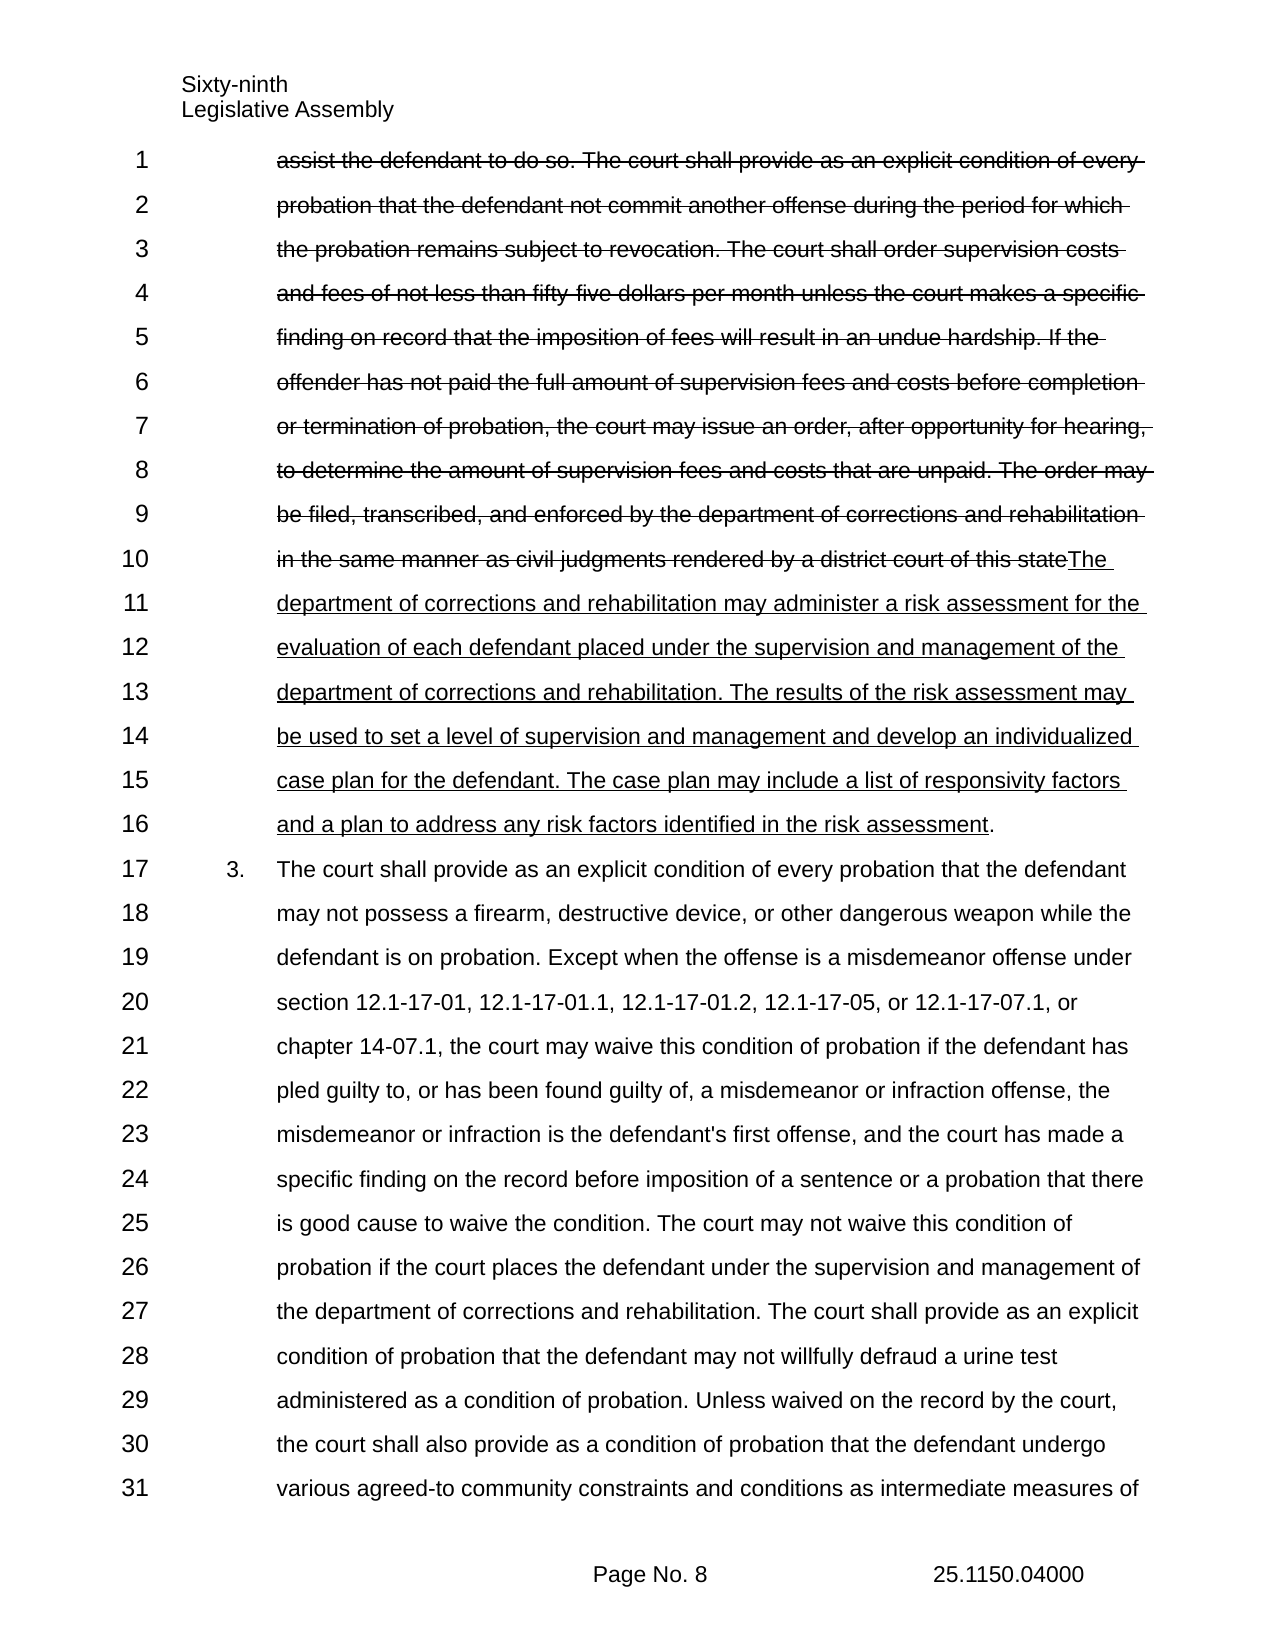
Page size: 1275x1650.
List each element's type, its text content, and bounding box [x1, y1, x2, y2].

text 3. The court shall provide as an explicit condition of every probation that the defendant may not possess a firearm, destructive device, or other dangerous weapon while the defendant is on probation. Except when the offense is a misdemeanor offense under section 12.1‑17‑01, 12.1‑17‑01.1, 12.1‑17‑01.2, 12.1‑17‑05, or 12.1‑17‑07.1, or chapter 14‑07.1, the court may waive this condition of probation if the defendant has pled guilty to, or has been found guilty of, a misdemeanor or infraction offense, the misdemeanor or infraction is the defendant's first offense, and the court has made a specific finding on the record before imposition of a sentence or a probation that there is good cause to waive the condition. The court may not waive this condition of probation if the court places the defendant under the supervision and management of the department of corrections and rehabilitation. The court shall provide as an explicit condition of probation that the defendant may not willfully defraud a urine test administered as a condition of probation. Unless waived on the record by the court, the court shall also provide as a condition of probation that the defendant undergo various agreed‑to community constraints and conditions as intermediate measures of [181, 842, 1154, 1506]
text assist the defendant to do so. The court shall provide as an explicit condition of every probation that the defendant not commit another offense during the period for which the probation remains subject to revocation. The court shall order supervision costs and fees of not less than fifty‑five dollars per month unless the court makes a specific finding on record that the imposition of fees will result in an undue hardship. If the offender has not paid the full amount of supervision fees and costs before completion or termination of probation, the court may issue an order, after opportunity for hearing, to determine the amount of supervision fees and costs that are unpaid. The order may be filed, transcribed, and enforced by the department of corrections and rehabilitation in the same manner as civil judgments rendered by a district court of this stateThe department of corrections and rehabilitation may administer a risk assessment for the evaluation of each defendant placed under the supervision and management of the department of corrections and rehabilitation. The results of the risk assessment may be used to set a level of supervision and management and develop an individualized case plan for the defendant. The case plan may include a list of responsivity factors and a plan to address any risk factors identified in the risk assessment. [181, 133, 1154, 842]
